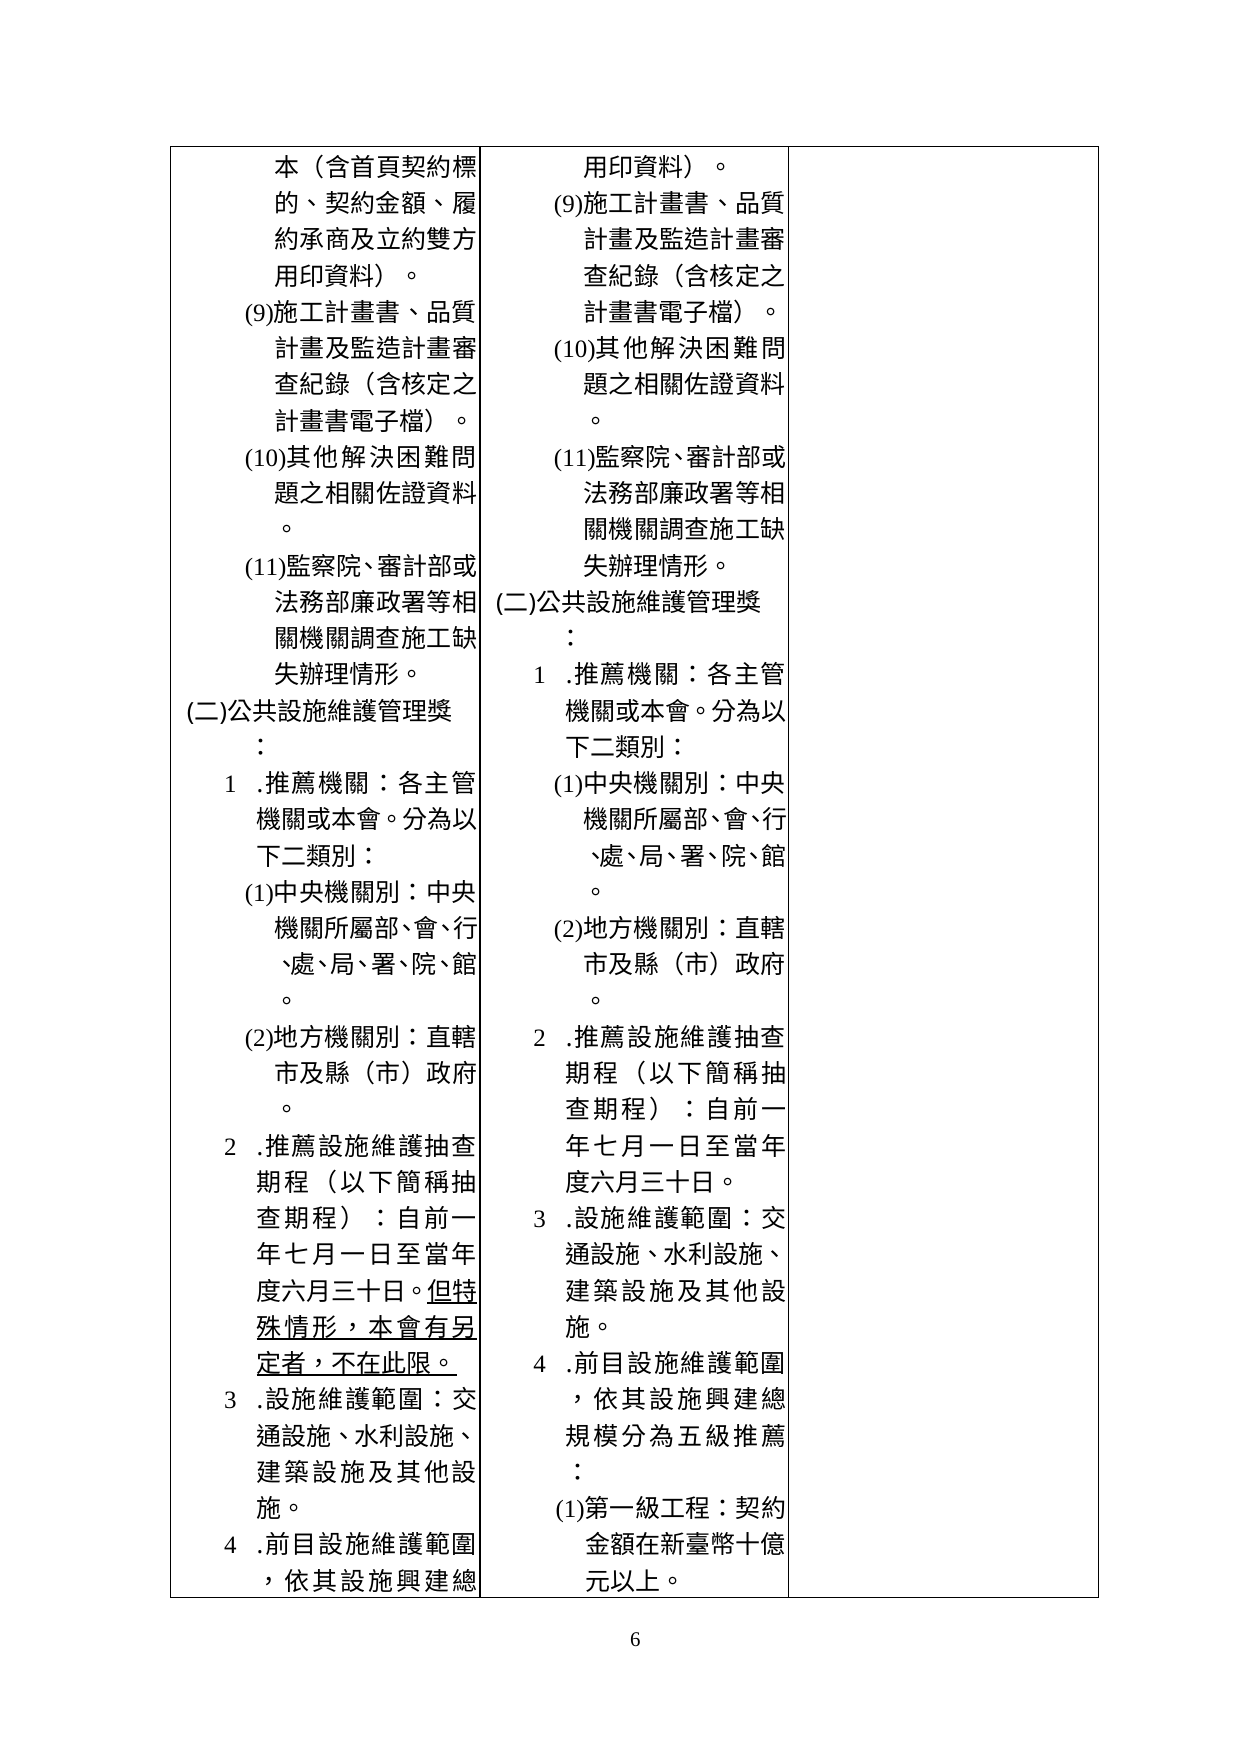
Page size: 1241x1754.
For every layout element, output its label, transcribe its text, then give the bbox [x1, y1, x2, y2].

table_cell 推薦方式： 公共工程品質優良獎： .推薦機關：各工程主管機關或本會。分為以下二類別： 中央機關別：中央機關所屬部、會、行、處、局、署、院、館。 地方機關別：直轄市及縣（市）政府。 .推薦工程查核期程（以下簡稱查核期程）：自前一年七月一日至當年度六月三十日。 .工程分類： 土木工程類：道路運輸工程、工業區開發工程、機場工程、垃圾掩埋場工程、共同管道工程、新市鎮開發工程及生態復育等。 水利工程類：水庫及蓄水工程、海岸河川整治及水利工程、水土保持之處理及維護工程、港灣工程、下水道工程、自來水工程及生態復育等。 建築工程類：一般建築物(包含辦公室、教室、社會住宅、停車場建築工程、室內裝修工程或其他類似公有建築物工程等)、特殊建築物(包含圖書館、體育館、競技場、博物館、音樂廳、劇場、醫院、紀念性建築物、歷史性建築物或其他類似公有建築物工程等)及生態復育等。 設施工程類：污水處理廠工程、焚化廠工程、環工設備設施組裝系統工程、交通控制系統工程、電業設備工程、機電或系統工程及生態復育等。 軌道工程類：鐵路工程、捷運工程及生態復育等。 .前目工程分類，依其工程規模分為五級推薦： 第一級工程：契約金額在新臺幣十億元以上。 第二級工程：契約金額在新臺幣二億元以上未達十億元。 第三級工程：契約金額在新臺幣五千萬元以上未達二億元。 第四級工程：契約金額在新臺幣一千萬元以上未達五千萬元。 第五級工程：契約金額在新臺幣一百萬元以上未達一千萬元。 .各工程主管機關推薦之類別、級別，本會得調整之。 .推薦基準：推薦之工程應符合下列規定： 各工程主管機關推薦之優良工程件數，以不超過查核期程已查核件數二十五分之一為限，不足一件者，以一件計。 推薦之工程在查核期程內經各工程主管機關施工查核小組或本會查核結果無涉及結構及使用安全等缺失，或其缺失已依限改善完成之工程，並就查核分數在八十五分以上之工程擇優推薦。 推薦之工程施工進度達百分之六十以上（包含查核期程完工者），且進度落後幅度在百分之五以內為原則（依契約規定及核定之施工進度表計算）。 設施工程類，如為機電設備並單獨辦理發包者，應完成全部系統測試及試運轉，且性能符合設計需求。 推薦截止日前三年內，於工作場所未曾發生死亡職業災害或發生災害之罹災住院人數未達三人。 無政府採購法第一百零一條至第一百零三條之情事。 推薦截止日前二年內，未曾因違反環境保護法規，受主管機關處全部停工一次或部分停工二次以上之處分；契約金額在新臺幣二億元以上工程累計罰款金額未達新臺幣一百萬元；契約金額在新臺幣五千萬元以上未達二億元之工程累計罰款金額未達新臺幣三十萬元；或未達新臺幣五千萬元之工程累計罰款金額未達新臺幣十萬元 屬公共工程生態檢核注意事項第二點需辦理生態檢核作業之工程，需符合該注意事項第十二點及第十三點規定。 以開口契約子案推薦者，其推薦子案經費需占總工程契約金額百分之二十五以上。 未曾獲得金質獎之工程。 7.不符合前目規定者，應提評審會議決定。 8.公共工程品質優良獎檢附文件：（附件一）（含電子檔） 表一：「公共工程金質獎」公共工程品質優良獎推薦表（含電子檔）。 表二：工程主辦機關聲明書。 表三：「公共工程金質獎」公共工程品質優良獎之工程自評意見表（含電子檔）。 表四：工程施工查核改善對策及結果表。 表五：缺失改善照片表。 表六：主辦機關自評表；表七：設計單位自評表；表八：推薦機關（單位）審查評分表。 歷次工程查核過程之相關紀錄。 相關之契約部分影本（含首頁契約標的、契約金額、履約承商及立約雙方用印資料）。 施工計畫書、品質計畫及監造計畫審查紀錄（含核定之計畫書電子檔）。 其他解決困難問題之相關佐證資料。 監察院、審計部或法務部廉政署等相關機關調查施工缺失辦理情形。 (二)公共設施維護管理獎 ： .推薦機關：各主管機關或本會。分為以下二類別： 中央機關別：中央機關所屬部、會、行、處、局、署、院、館。 地方機關別：直轄市及縣（市）政府。 .推薦設施維護抽查期程（以下簡稱抽查期程）：自前一年七月一日至當年度六月三十日。 .設施維護範圍：交通設施、水利設施、建築設施及其他設施。 .前目設施維護範圍，依其設施興建總規模分為五級推薦： 第一級工程：契約金額在新臺幣十億元以上。 第二級工程：契約金額在新臺幣二億元以上未達十億元。 第三級工程：契約金額在新臺幣五千萬元以上未達二億元。 第四級工程：契約金額在新臺幣一千萬元以上未達五千萬元。 第五級工程：契約金額在新臺幣一百萬元以上未達一千萬元。 .各主管機關推薦之級別，本會得調整之。 .推薦基準：推薦之設施維護應符合下列規定： 各主管機關推薦之設施維護件數，以不超過依公共設施維護管理資訊公開作業要點於本會網站完成公開維護管理情形之件數百分之一為限，不足一件者，以一件計。 公共設施完工達五年以上者。 推薦之設施維護在抽查期程內經本會或權責機關抽查結果無涉及結構及使用安全等缺失，或其缺失已依限改善完成之設施，並就抽查分數在八十五分以上之工程擇優推薦。 屬公共設施維護管理資訊公開作業要點規範範圍，資訊已公開，並上傳至本會指定資料庫。 推薦截止日前三年內，於工作場所未曾發生死亡職業災害或發生災害之罹災住院人數未達三人。 無政府採購法第一百零一條至第一百零三條之情事。 推薦截止日前二年內，設施維護未曾因違反環境保護法規，受主管機關處全部停工一次或部分停工二次以上之處分；契約金額在新臺幣二億元以上工程累計罰款金額未達新臺幣一百萬元；契約金額在新臺幣五千萬元以上未達二億元之工程累計罰款金額未達新臺幣三十萬元；或未達新臺幣五千萬元之工程累計罰款金額未達新臺幣十萬元。 屬公共工程生態檢核注意事項第二點需辦理生態檢核作業之設施，需符合該注意事項第十二點及第十三點規定。 未曾獲得金質獎之設施維護。 .不符合前目規定者，應提評審會議決定。 .公共設施維護管理獎檢附文件：（附件二）（含電子檔） 表一：「公共工程金質獎」公共設施維護管理獎推薦表（含電子檔）。 表二：設施維護主辦機關聲明書。 表三：「公共工程金質獎」公共設施維護管理獎之自評意見表（含電子檔）。 表四：主辦機關自評表。 歷次公共設施維護抽查過程之相關紀錄。 各工程契約、維護管理契約、結算驗收證明書影本（含首頁契約標的、契約金額、履約承商及末頁立約雙方兩造用印資料）。 維護管理計畫、維護管理手冊及監測計畫審查紀錄（含核定之計畫書或手冊電子檔）。 其他解決困難問題之相關佐證資料。 監察院、審計部或法務部廉政署等相關機關調查維護管理缺失辦理情形。 (三)個人貢獻獎： .推薦機關、廠商或團體：工程主管機關、工程主辦機關、監造單位、施工單位或相關公會、協會、學會或本會委辦之公共工程品質管理人員訓練機構等團體。 .推薦類別：分為第一類、第二類。 .第一類之候選人應符合下列之資格： 具有技師、建築師證照或本會核發之「公共工程品質管理訓練班」結業證書者。 推動公共工程品質，執行成效優良，且所主辦之工程最近三年度內獲工程主管機關查核為優等或最近三屆公共工程金質獎獲有優等以上者。 最近五年度內未曾獲得本獎項。 .第二類候選人應為積極推動品管制度（包含主辦機關、代辦機關、規劃設計單位、專案管理單位、監造單位及施工單位之非品管人員）或辦理品管教育訓練等，績效優良人員。 .檢附文件：依「公共工程金質獎個人貢獻獎推薦須知」第五點之規定辦理。（附件三） [481, 147, 788, 1597]
table_cell 推薦方式： 公共工程品質優良獎： .推薦機關：各工程主管機關或本會。分為以下二類別： 中央機關別：中央機關所屬部、會、行、處、局、署、院、館。 地方機關別：直轄市及縣（市）政府。 .推薦工程查核期程（以下簡稱查核期程）：自前一年七月一日至當年度六月三十日。但特殊情形，本會有另定者，不在此限。 .工程分類： 土木工程類：道路運輸工程、工業區開發工程、機場工程、垃圾掩埋場工程、共同管道工程、新市鎮開發工程及生態復育等。 水利工程類：水庫及蓄水工程、海岸河川整治及水利工程、水土保持之處理及維護工程、港灣工程、下水道工程、自來水工程及生態復育等。 建築工程類：一般建築物(包含辦公室、教室、社會住宅、停車場建築工程、室內裝修工程或其他類似公有建築物工程等)、特殊建築物(包含圖書館、體育館、競技場、博物館、音樂廳、劇場、醫院、紀念性建築物、歷史性建築物或其他類似公有建築物工程等)及生態復育等。 設施工程類：污水處理廠工程、焚化廠工程、環工設備設施組裝系統工程、交通控制系統工程、電業設備工程、機電或系統工程及生態復育等。 軌道工程類：鐵路工程、捷運工程及生態復育等。 .前目工程分類，依其工程規模分為五級推薦： 第一級工程：契約金額在新臺幣十億元以上。 第二級工程：契約金額在新臺幣二億元以上未達十億元。 第三級工程：契約金額在新臺幣五千萬元以上未達二億元。 第四級工程：契約金額在新臺幣一千萬元以上未達五千萬元。 第五級工程：契約金額在新臺幣一百萬元以上未達一千萬元。 .各工程主管機關推薦之類別、級別，本會得調整之。 .推薦基準：除特殊情形，本會有另定者外，推薦之工程應符合下列規定： 各工程主管機關推薦之優良工程件數，以不超過查核期程已查核件數二十五分之一為限，不足一件者，以一件計。 推薦之工程在查核期程內經各工程主管機關施工查核小組或本會查核結果無涉及結構及使用安全等缺失，或其缺失已依限改善完成之工程，並就查核分數在八十五分以上之工程擇優推薦。 推薦之工程施工進度達百分之六十以上（包含查核期程完工者），且進度落後幅度在百分之五以內為原則（依契約規定及核定之施工進度表計算）。 設施工程類，如為機電設備並單獨辦理發包者，應完成全部系統測試及試運轉，且性能符合設計需求。 推薦截止日前三年內，於工作場所未曾發生死亡職業災害或發生災害之罹災住院人數未達三人。 無政府採購法第一百零一條至第一百零三條之情事。 推薦截止日前二年內，未曾因違反環境保護法規，受主管機關處全部停工一次或部分停工二次以上之處分；契約金額在新臺幣二億元以上工程累計罰款金額未達新臺幣一百萬元；契約金額在新臺幣五千萬元以上未達二億元之工程累計罰款金額未達新臺幣三十萬元；或未達新臺幣五千萬元之工程累計罰款金額未達新臺幣十萬元。 屬公共工程生態檢核注意事項第二點需辦理生態檢核作業之工程，需符合該注意事項第十二點及第十三點規定。 以開口契約子案推薦者，其推薦子案經費需占總工程契約金額百分之二十五以上。 (10)未曾獲得金質獎 之工程。 7.不符合前目規定者，應提評審會議決定。 8.公共工程品質優良獎檢附文件：（附件一）（含電子檔） 表一：「公共工程金質獎」公共工程品質優良獎推薦表（含電子檔）。 表二：工程主辦機關聲明書。 表三：「公共工程金質獎」公共工程品質優良獎之工程自評意見表（含電子檔）。 表四：工程施工查核改善對策及結果表。 表五：缺失改善照片表。 表六：主辦機關自評表；表七：設計單位自評表；表八：推薦機關（單位）審查評分表。 歷次工程查核過程之相關紀錄。 相關之契約部分影本（含首頁契約標的、契約金額、履約承商及立約雙方用印資料）。 施工計畫書、品質計畫及監造計畫審查紀錄（含核定之計畫書電子檔）。 其他解決困難問題之相關佐證資料。 監察院、審計部或法務部廉政署等相關機關調查施工缺失辦理情形。 (二)公共設施維護管理獎 ： .推薦機關：各主管機關或本會。分為以下二類別： 中央機關別：中央機關所屬部、會、行、處、局、署、院、館。 地方機關別：直轄市及縣（市）政府。 .推薦設施維護抽查期程（以下簡稱抽查期程）：自前一年七月一日至當年度六月三十日。但特殊情形，本會有另定者，不在此限。 .設施維護範圍：交通設施、水利設施、建築設施及其他設施。 .前目設施維護範圍，依其設施興建總規模分為五級推薦： 第一級工程：契約金額在新臺幣十億元以上。 第二級工程：契約金額在新臺幣二億元以上未達十億元。 第三級工程：契約金額在新臺幣五千萬元以上未達二億元。 第四級工程：契約金額在新臺幣一千萬元以上未達五千萬元。 第五級工程：契約金額在新臺幣一百萬元以上未達一千萬元。 .各主管機關推薦之級別，本會得調整之。 .推薦基準：除特殊情形，本會有另定者外，推薦之設施維護應符合下列規定： 各主管機關推薦之設施維護件數，以不超過依公共設施維護管理資訊公開作業要點於本會網站完成公開維護管理情形之件數百分之一為限，不足一件者，以一件計。 公共設施完工達五年以上者。 推薦之設施維護在抽查期程內經本會或權責機關抽查結果無涉及結構及使用安全等缺失，或其缺失已依限改善完成之設施，並就抽查分數在八十五分以上之工程擇優推薦。 屬公共設施維護管理資訊公開作業要點規範範圍，資訊已公開，並上傳至本會指定資料庫。 推薦截止日前三年內，於工作場所未曾發生死亡職業災害或發生災害之罹災住院人數未達三人。 無政府採購法第一百零一條至第一百零三條之情事。 推薦截止日前二年內，設施維護未曾因違反環境保護法規，受主管機關處全部停工一次或部分停工二次以上之處分；契約金額在新臺幣二億元以上工程累計罰款金額未達新臺幣一百萬元；契約金額在新臺幣五千萬元以上未達二億元之工程累計罰款金額未達新臺幣三十萬元；或未達新臺幣五千萬元之工程累計罰款金額未達新臺幣十萬元。 屬公共工程生態檢核注意事項第二點需辦理生態檢核作業之設施，需符合該注意事項第十二點及第十三點規定。 未曾獲得金質獎之設施維護。 .不符合前目規定者，應提評審會議決定。 .公共設施維護管理獎檢附文件：（附件二）（含電子檔） 表一：「公共工程金質獎」公共設施維護管理獎推薦表（含電子檔）。 表二：設施維護主辦機關聲明書。 表三：「公共工程金質獎」公共設施維護管理獎之自評意見表（含電子檔）。 表四：主辦機關自評表。 歷次公共設施維護抽查過程之相關紀錄。 各工程契約、維護管理契約、結算驗收證明書影本（含首頁契約標的、契約金額、履約承商及末頁立約雙方兩造用印資料）。 維護管理計畫、維護管理手冊及監測計畫審查紀錄（含核定之計畫書或手冊電子檔）。 其他解決困難問題之相關佐證資料。 監察院、審計部或法務部廉政署等相關機關調查維護管理缺失辦理情形。 (三)個人貢獻獎： .推薦機關、廠商或團體：工程主管機關、工程主辦機關、監造單位、施工單位或相關公會、協會、學會或本會委辦之公共工程品質管理人員訓練機構等團體。 .推薦類別：分為第一類、第二類。 .第一類之候選人應符合下列之資格： 具有技師、建築師證照或本會核發之「公共工程品質管理訓練班」結業證書者。 推動公共工程品質，執行成效優良，且所主辦之工程最近三年度內獲工程主管機關查核為優等或最近三屆公共工程金質獎獲有優等以上者。 最近五年度內未曾獲得本獎項。 .第二類候選人應為積極推動品管制度（包含主辦機關、代辦機關、規劃設計單位、專案管理單位、監造單位及施工單位之非品管人員）或辦理品管教育訓練等，績效優良人員。 .檢附文件：依「公共工程金質獎個人貢獻獎推薦須知」第五點之規定辦理。（附件三） [171, 147, 479, 1597]
table_cell [789, 147, 1098, 1597]
